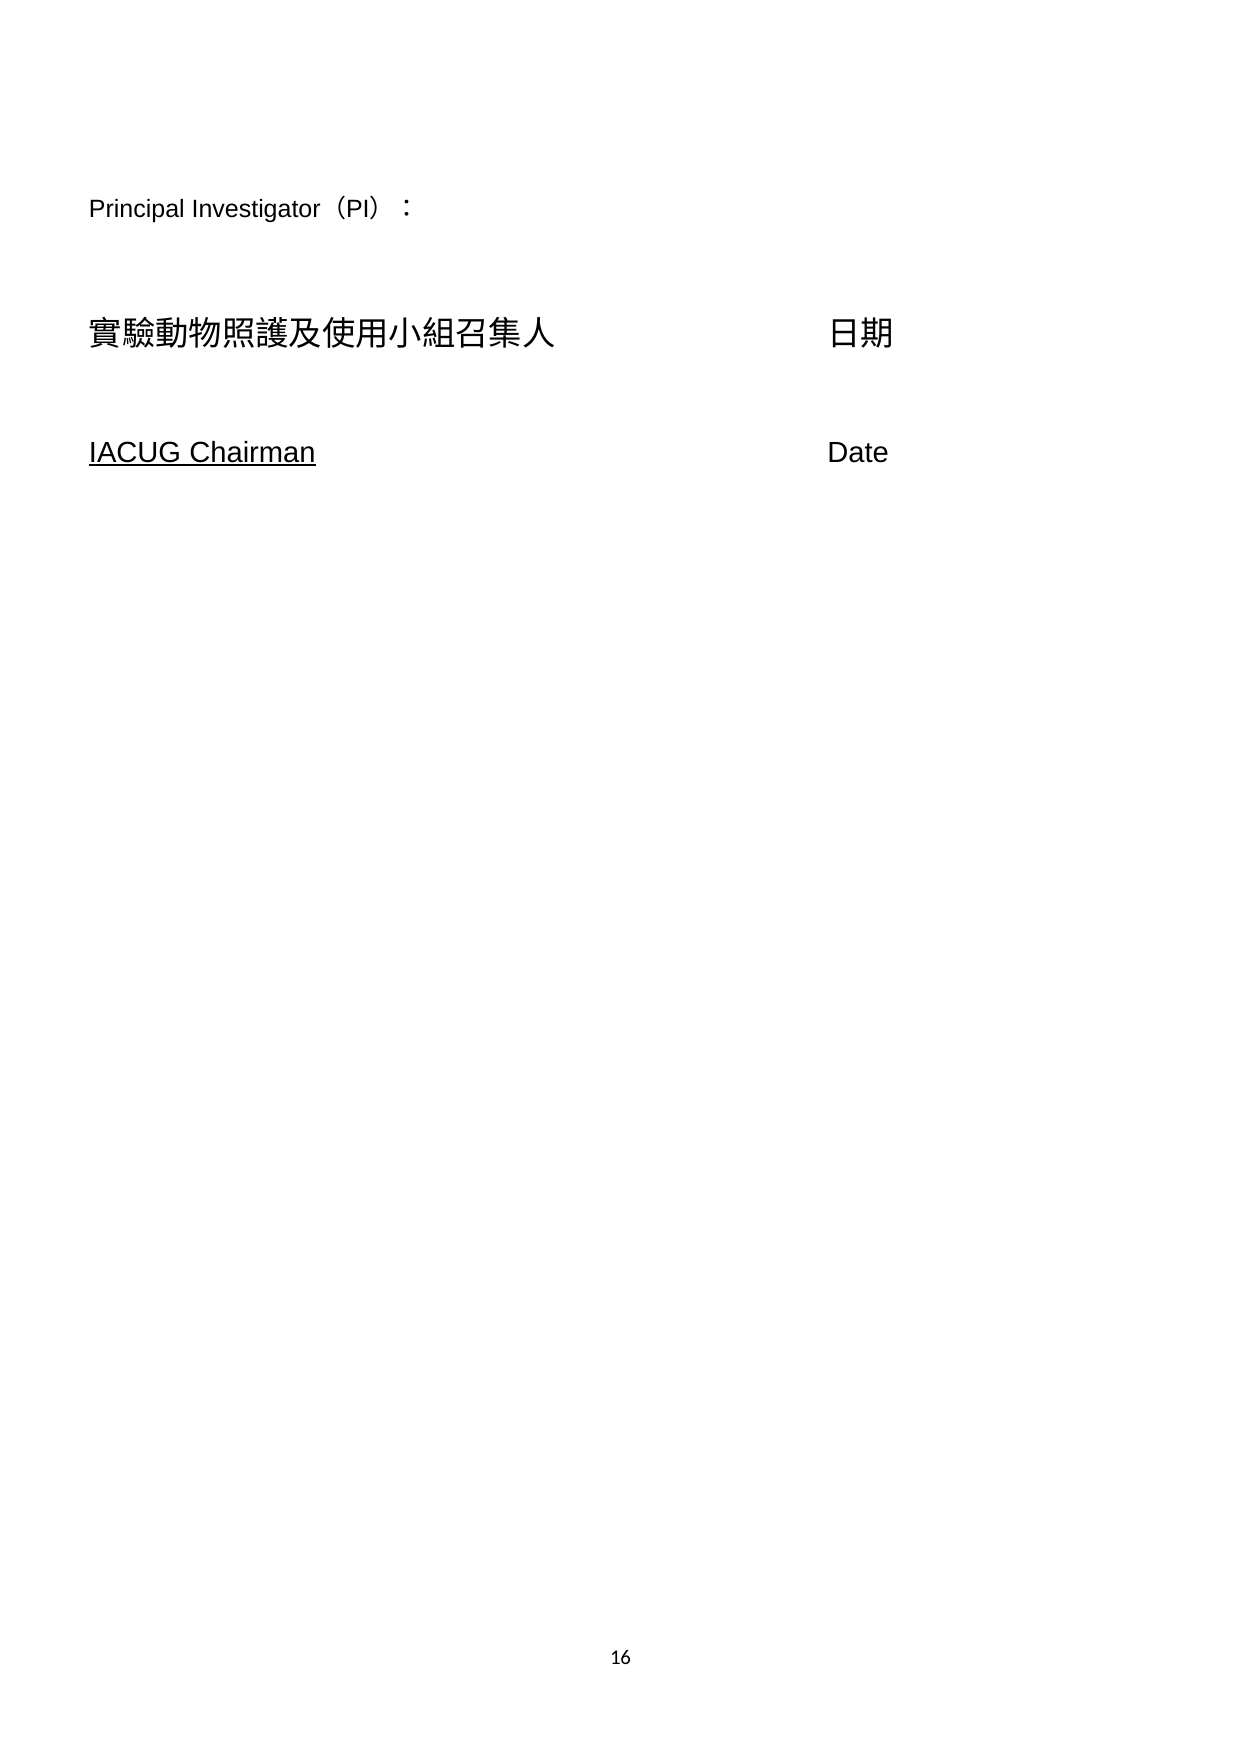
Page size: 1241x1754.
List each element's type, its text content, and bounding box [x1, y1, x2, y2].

table_cell Principal Investigator（PI）： [89, 165, 1093, 227]
table_cell Date [827, 410, 1093, 535]
table_cell IACUG Chairman [89, 410, 827, 535]
table_header 日期 [827, 290, 1093, 410]
table_header 實驗動物照護及使用小組召集人 [89, 290, 827, 410]
